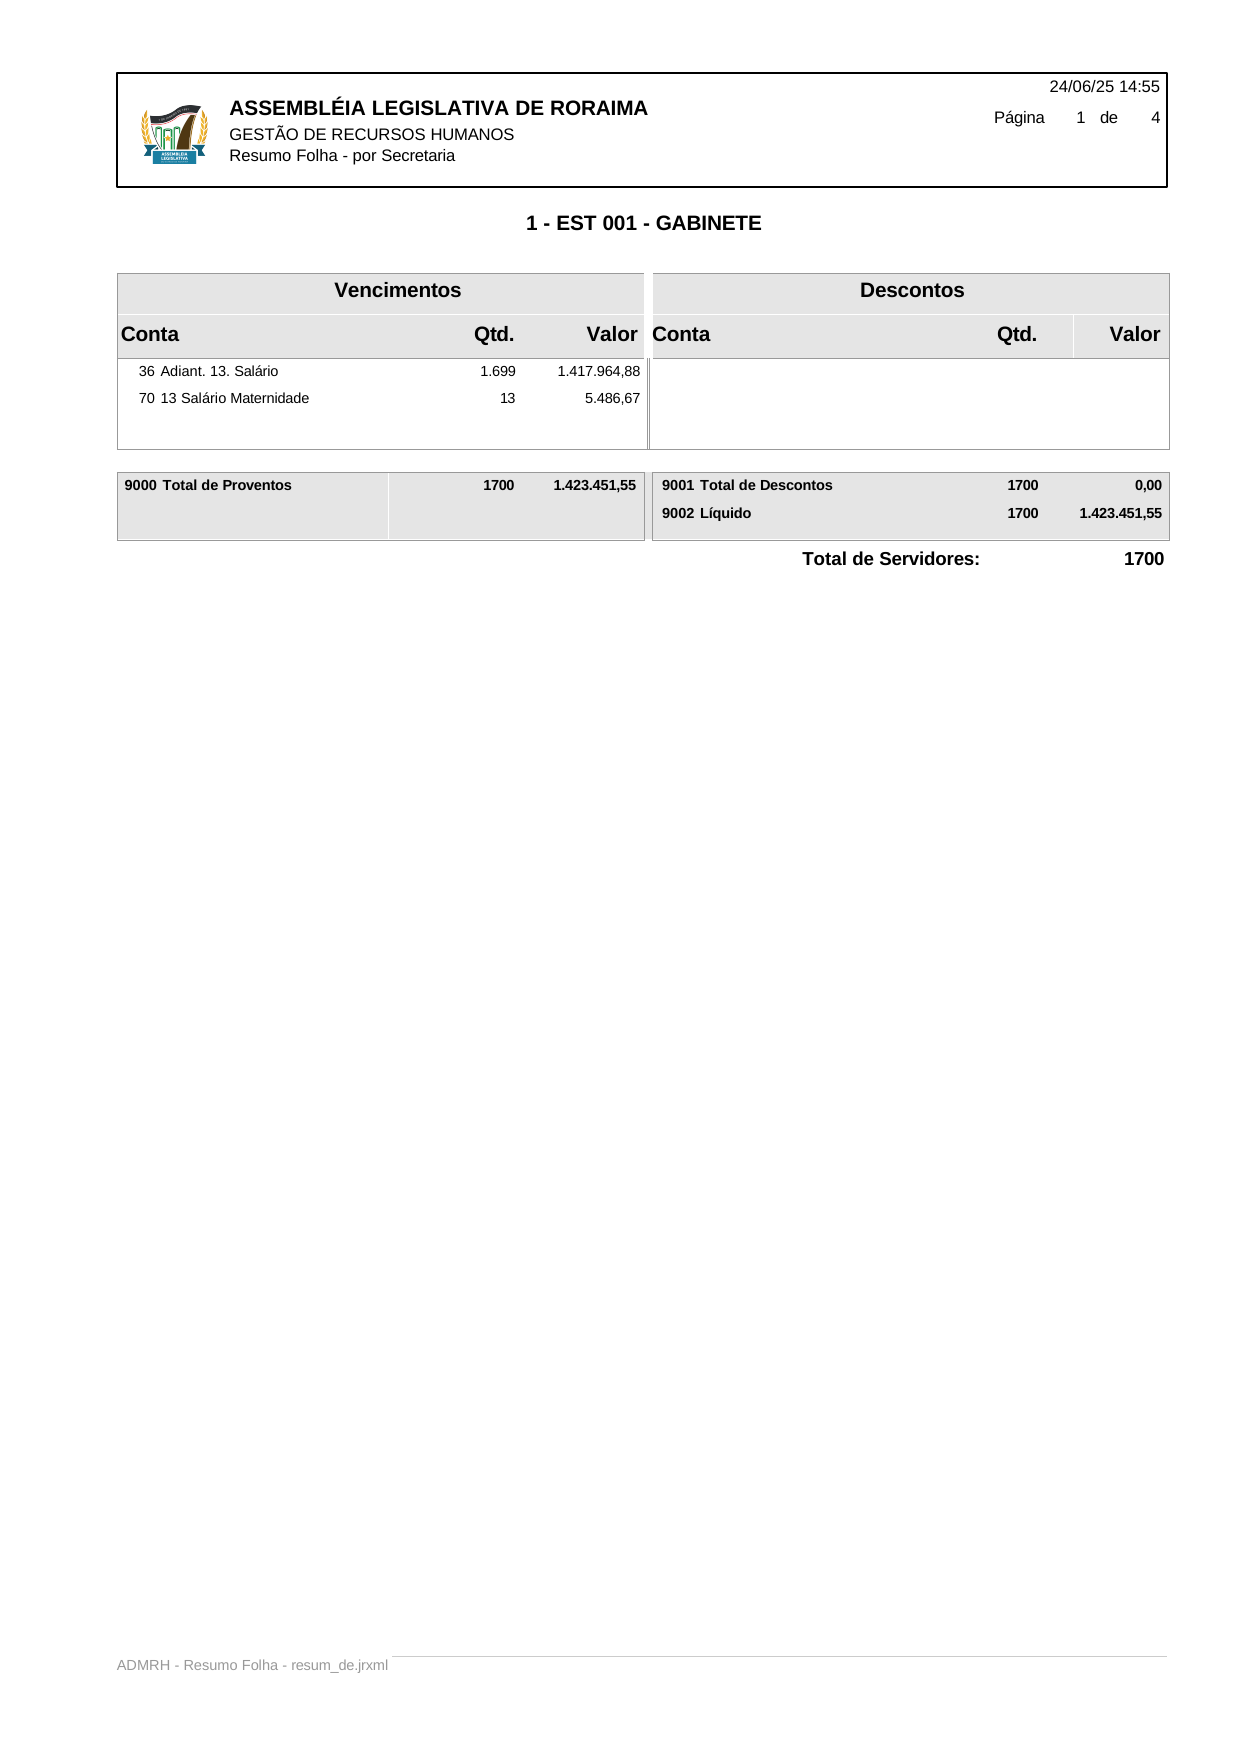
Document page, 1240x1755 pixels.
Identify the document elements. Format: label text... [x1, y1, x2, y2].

table_header 9001 Total de Descontos [653, 473, 920, 499]
table_cell Conta [118, 315, 393, 358]
table_cell 1.417.964,88 5.486,67 [534, 359, 647, 448]
table_header [645, 472, 652, 499]
text 1 - EST 001 - GABINETE [103, 211, 1184, 235]
table_cell [389, 499, 534, 539]
table_header Vencimentos [118, 274, 644, 314]
table_cell [650, 359, 1169, 448]
table_cell Qtd. [393, 315, 534, 358]
table_header 1700 [920, 473, 1057, 499]
table_cell Valor [534, 315, 644, 358]
table_header 0,00 [1057, 473, 1169, 499]
table_header Descontos [653, 274, 1169, 314]
text Total de Servidores: 1700 [802, 548, 1239, 570]
table_cell [118, 499, 388, 539]
table_header 9000 Total de Proventos [118, 473, 388, 499]
table_cell [645, 499, 652, 539]
table_header 1700 [389, 473, 534, 499]
table_cell Valor [1074, 315, 1169, 358]
table_header 1.423.451,55 [534, 473, 644, 499]
table_header [1170, 273, 1232, 314]
table_cell 1.699 13 [393, 359, 534, 448]
table_cell 36 Adiant. 13. Salário 70 13 Salário Maternidade [118, 359, 393, 448]
table_cell Qtd. [856, 315, 1073, 358]
table_cell 1.423.451,55 [1057, 499, 1169, 539]
table_cell 1700 [920, 499, 1057, 539]
table_cell [534, 499, 644, 539]
table_cell Conta [653, 315, 856, 358]
table_cell 9002 Líquido [653, 499, 920, 539]
table_cell [1170, 315, 1232, 448]
